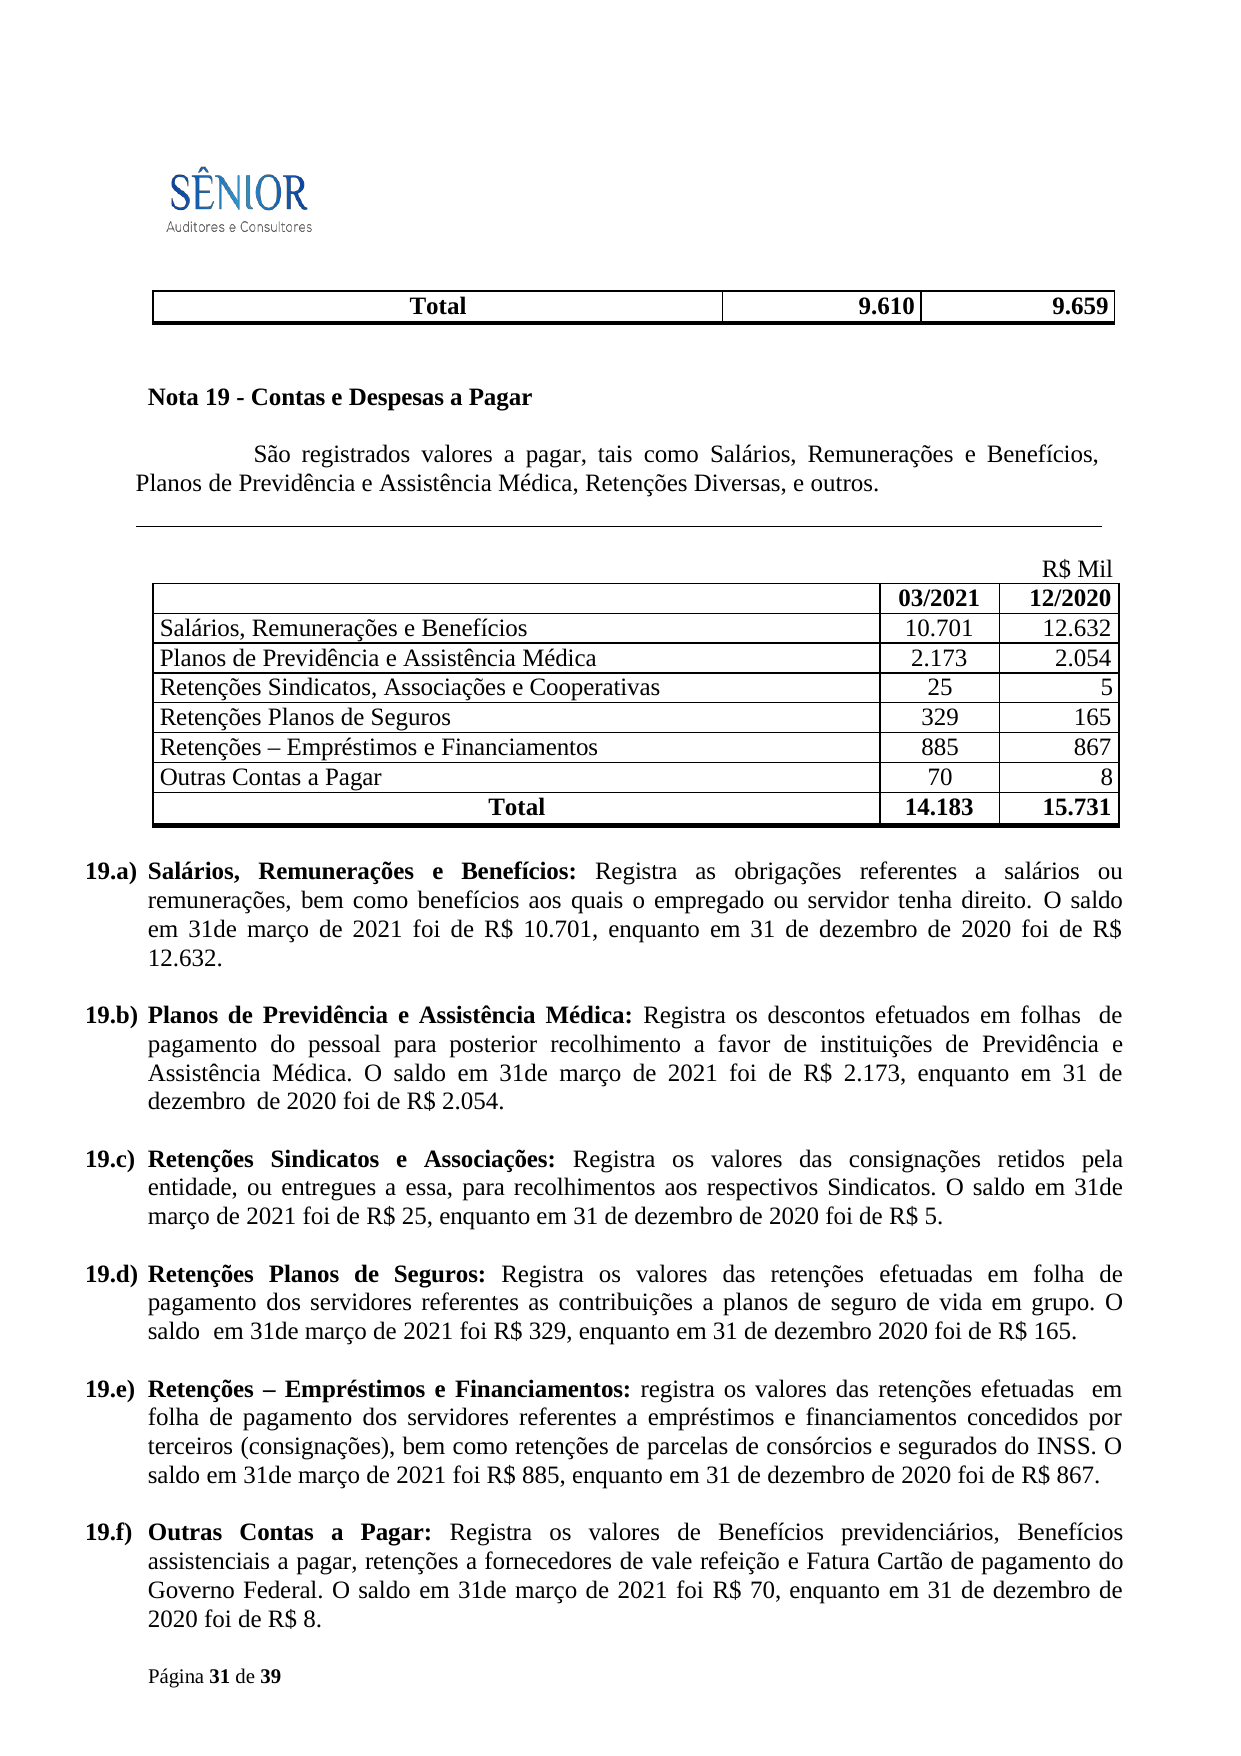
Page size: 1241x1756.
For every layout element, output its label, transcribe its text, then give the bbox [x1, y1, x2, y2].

table_cell 12.632 [1000, 614, 1118, 642]
list Retenções – Empréstimos e Financiamentos: registra os valores das retenções efetuadas em folha de pagamento dos servidores referentes a empréstimos e financiamentos concedidos por terceiros (consignações), bem como retenções de parcelas de consórcios e segurados do INSS. O saldo em 31de março de 2021 foi R$ 885, enquanto em 31 de dezembro de 2020 foi de R$ 867. [135, 1374, 1123, 1489]
table_cell Salários, Remunerações e Benefícios [154, 614, 879, 642]
list Retenções Planos de Seguros: Registra os valores das retenções efetuadas em folha de pagamento dos servidores referentes as contribuições a planos de seguro de vida em grupo. O saldo em 31de março de 2021 foi R$ 329, enquanto em 31 de dezembro 2020 foi de R$ 165. [135, 1259, 1123, 1345]
table_cell Retenções Sindicatos, Associações e Cooperativas [154, 674, 879, 702]
table_cell Total [154, 793, 879, 823]
table_cell 165 [1000, 703, 1118, 732]
table_header 03/2021 [881, 584, 999, 612]
table_cell 2.054 [1000, 644, 1118, 672]
list Outras Contas a Pagar: Registra os valores de Benefícios previdenciários, Benefícios assistenciais a pagar, retenções a fornecedores de vale refeição e Fatura Cartão de pagamento do Governo Federal. O saldo em 31de março de 2021 foi R$ 70, enquanto em 31 de dezembro de 2020 foi de R$ 8. [135, 1517, 1123, 1632]
table_header 9.659 [922, 292, 1114, 321]
table_cell Outras Contas a Pagar [154, 763, 879, 792]
table_cell 14.183 [881, 793, 999, 823]
table_cell 15.731 [1000, 793, 1118, 823]
table_cell 10.701 [881, 614, 999, 642]
table_cell 329 [881, 703, 999, 732]
table_cell 70 [881, 763, 999, 792]
table_cell Retenções – Empréstimos e Financiamentos [154, 733, 879, 762]
table_header 9.610 [723, 292, 920, 321]
table_cell Retenções Planos de Seguros [154, 703, 879, 732]
list Retenções Sindicatos e Associações: Registra os valores das consignações retidos pela entidade, ou entregues a essa, para recolhimentos aos respectivos Sindicatos. O saldo em 31de março de 2021 foi de R$ 25, enquanto em 31 de dezembro de 2020 foi de R$ 5. [135, 1144, 1123, 1230]
table_cell 2.173 [881, 644, 999, 672]
list Planos de Previdência e Assistência Médica: Registra os descontos efetuados em folhas de pagamento do pessoal para posterior recolhimento a favor de instituições de Previdência e Assistência Médica. O saldo em 31de março de 2021 foi de R$ 2.173, enquanto em 31 de dezembro de 2020 foi de R$ 2.054. [135, 1000, 1123, 1115]
table_header [154, 584, 879, 612]
table_cell 885 [881, 733, 999, 762]
list Salários, Remunerações e Benefícios: Registra as obrigações referentes a salários ou remunerações, bem como benefícios aos quais o empregado ou servidor tenha direito. O saldo em 31de março de 2021 foi de R$ 10.701, enquanto em 31 de dezembro de 2020 foi de R$ 12.632. [135, 856, 1123, 971]
table_cell 8 [1000, 763, 1118, 792]
text São registrados valores a pagar, tais como Salários, Remunerações e Benefícios, Planos de Previdência e Assistência Médica, Retenções Diversas, e outros. [135, 439, 1129, 496]
table_header Total [154, 292, 722, 321]
table_cell 5 [1000, 674, 1118, 702]
table_header 12/2020 [1000, 584, 1118, 612]
text R$ Mil [135, 554, 1113, 583]
table_cell Planos de Previdência e Assistência Médica [154, 644, 879, 672]
table_cell 867 [1000, 733, 1118, 762]
table_cell 25 [881, 674, 999, 702]
subtitle Nota 19 - Contas e Despesas a Pagar [148, 382, 1134, 411]
